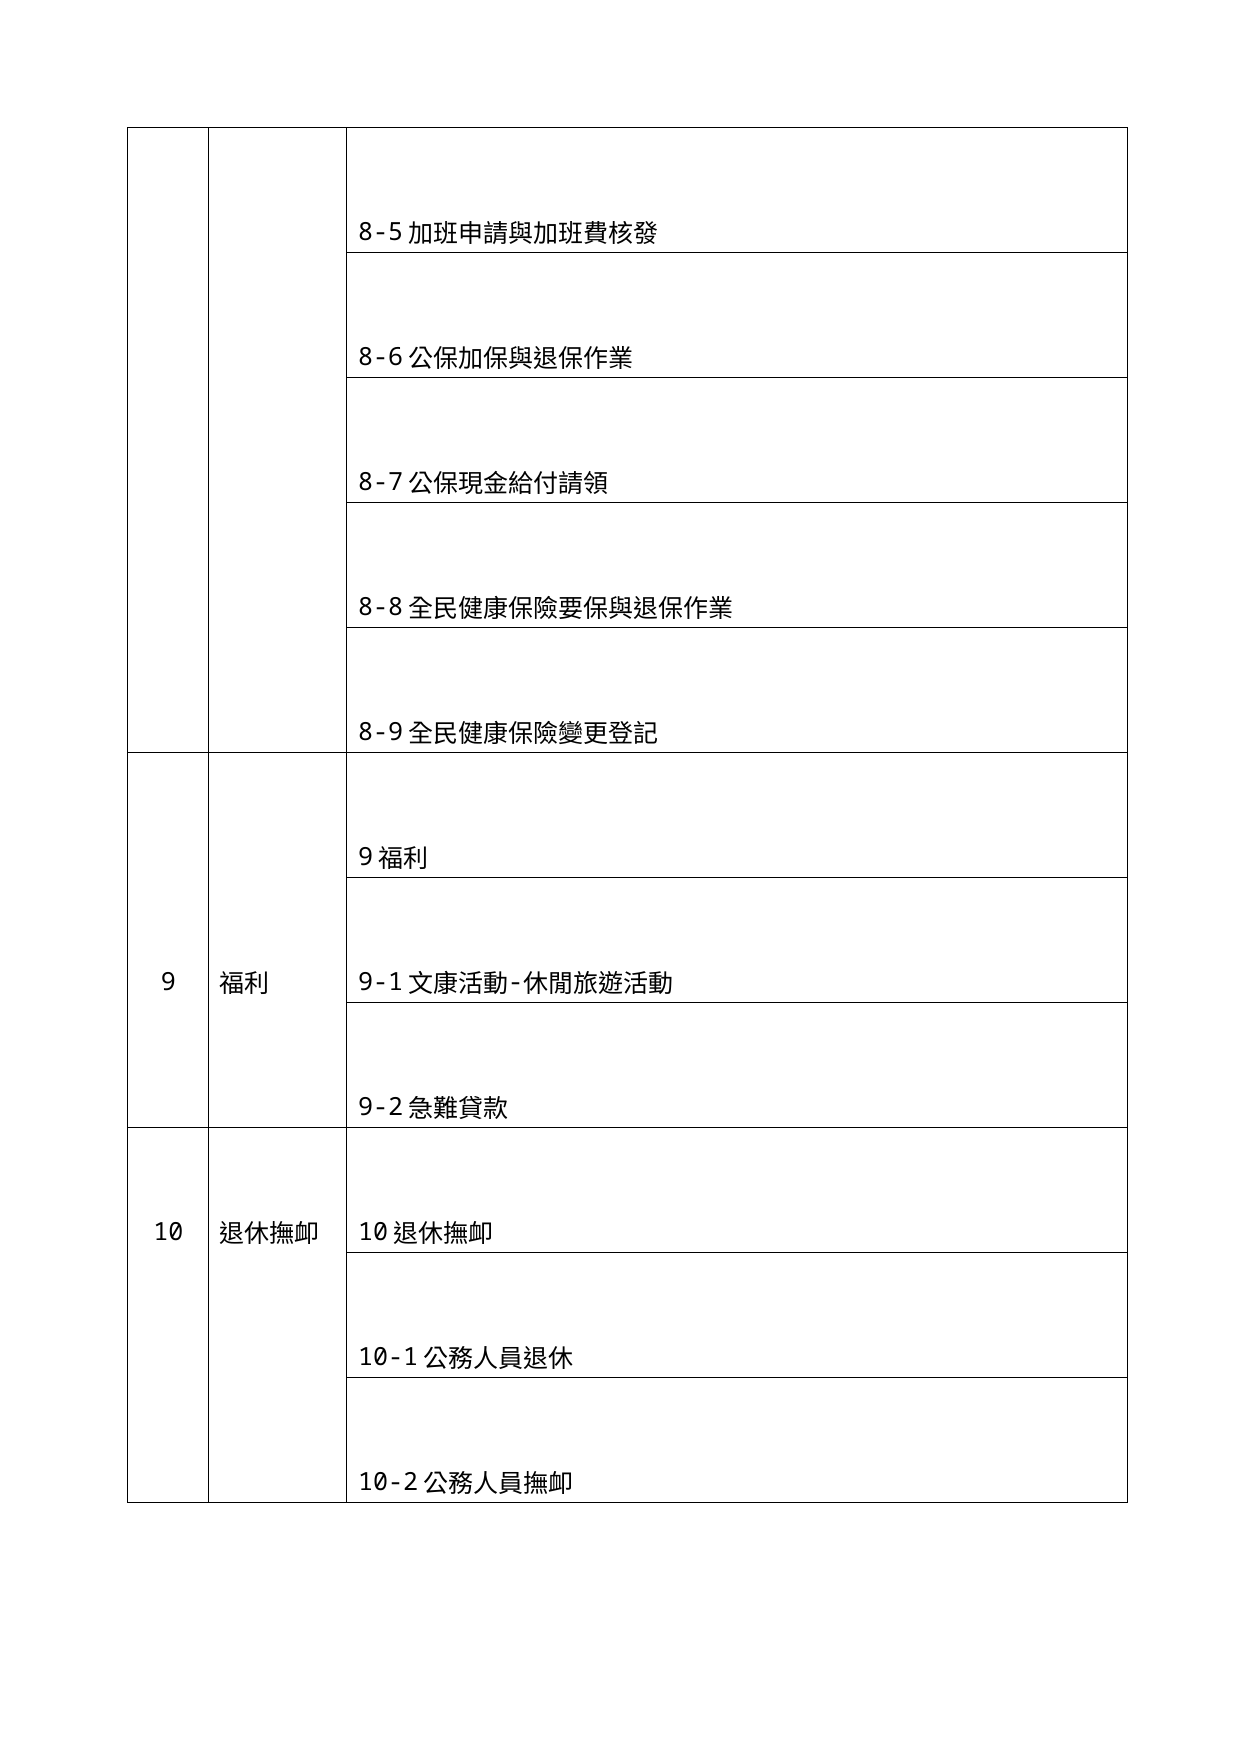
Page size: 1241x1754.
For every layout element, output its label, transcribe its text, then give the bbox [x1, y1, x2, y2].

table_cell 9福利 [347, 753, 1127, 877]
table_cell 8-7公保現金給付請領 [347, 378, 1127, 502]
table_cell 10-2公務人員撫卹 [347, 1378, 1127, 1502]
table_cell 8-5加班申請與加班費核發 [347, 128, 1127, 252]
table_cell [209, 128, 346, 752]
table_cell [128, 128, 208, 752]
table_cell 福利 [209, 753, 346, 1127]
table_cell 10 [128, 1128, 208, 1502]
table_cell 9-2急難貸款 [347, 1003, 1127, 1127]
table_cell 8-6公保加保與退保作業 [347, 253, 1127, 377]
table_cell 9-1文康活動-休閒旅遊活動 [347, 878, 1127, 1002]
table_cell 8-8全民健康保險要保與退保作業 [347, 503, 1127, 627]
table_cell 9 [128, 753, 208, 1127]
table_cell 退休撫卹 [209, 1128, 346, 1502]
table_cell 10-1公務人員退休 [347, 1253, 1127, 1377]
table_cell 10退休撫卹 [347, 1128, 1127, 1252]
table_cell 8-9全民健康保險變更登記 [347, 628, 1127, 752]
